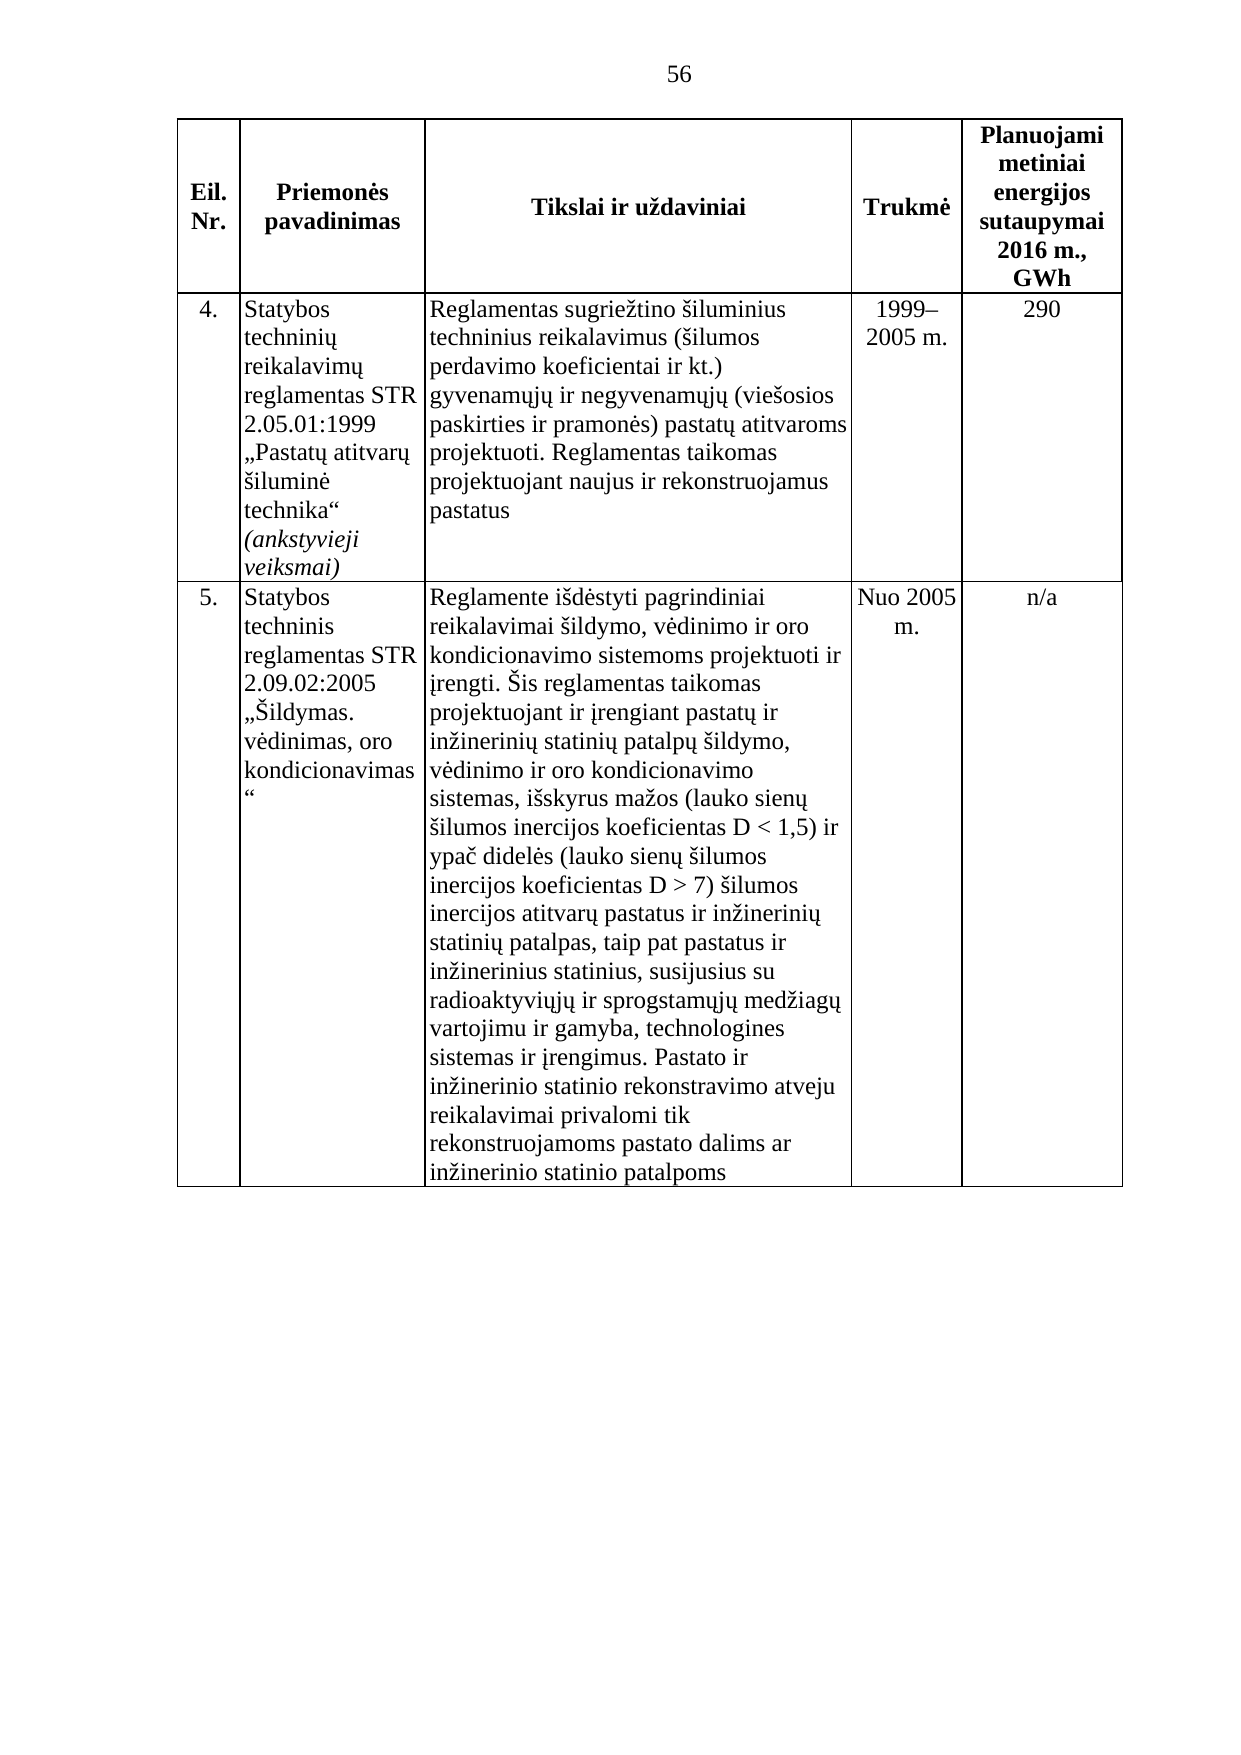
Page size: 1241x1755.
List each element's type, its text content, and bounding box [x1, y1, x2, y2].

table_header Eil. Nr. [178, 120, 239, 292]
table_cell 4. [178, 294, 239, 581]
table_cell n/a [963, 582, 1122, 1186]
table_cell Statybos techninių reikalavimų reglamentas STR 2.05.01:1999 „Pastatų atitvarų šiluminė technika“ (ankstyvieji veiksmai) [241, 294, 424, 581]
table_cell Statybos techninis reglamentas STR 2.09.02:2005 „Šildymas. vėdinimas, oro kondicionavimas“ [241, 582, 424, 1186]
table_header Priemonės pavadinimas [241, 120, 424, 292]
table_header Tikslai ir uždaviniai [426, 120, 851, 292]
table_cell Reglamente išdėstyti pagrindiniai reikalavimai šildymo, vėdinimo ir oro kondicionavimo sistemoms projektuoti ir įrengti. Šis reglamentas taikomas projektuojant ir įrengiant pastatų ir inžinerinių statinių patalpų šildymo, vėdinimo ir oro kondicionavimo sistemas, išskyrus mažos (lauko sienų šilumos inercijos koeficientas D < 1,5) ir ypač didelės (lauko sienų šilumos inercijos koeficientas D > 7) šilumos inercijos atitvarų pastatus ir inžinerinių statinių patalpas, taip pat pastatus ir inžinerinius statinius, susijusius su radioaktyviųjų ir sprogstamųjų medžiagų vartojimu ir gamyba, technologines sistemas ir įrengimus. Pastato ir inžinerinio statinio rekonstravimo atveju reikalavimai privalomi tik rekonstruojamoms pastato dalims ar inžinerinio statinio patalpoms [426, 582, 851, 1186]
table_cell Nuo 2005 m. [852, 582, 961, 1186]
table_cell 290 [963, 294, 1121, 581]
table_header Trukmė [852, 120, 961, 292]
table_cell Reglamentas sugriežtino šiluminius techninius reikalavimus (šilumos perdavimo koeficientai ir kt.) gyvenamųjų ir negyvenamųjų (viešosios paskirties ir pramonės) pastatų atitvaroms projektuoti. Reglamentas taikomas projektuojant naujus ir rekonstruojamus pastatus [426, 294, 851, 581]
table_cell 5. [178, 582, 239, 1186]
table_header Planuojami metiniai energijos sutaupymai 2016 m., GWh [963, 120, 1121, 292]
table_cell 1999–2005 m. [852, 294, 961, 581]
